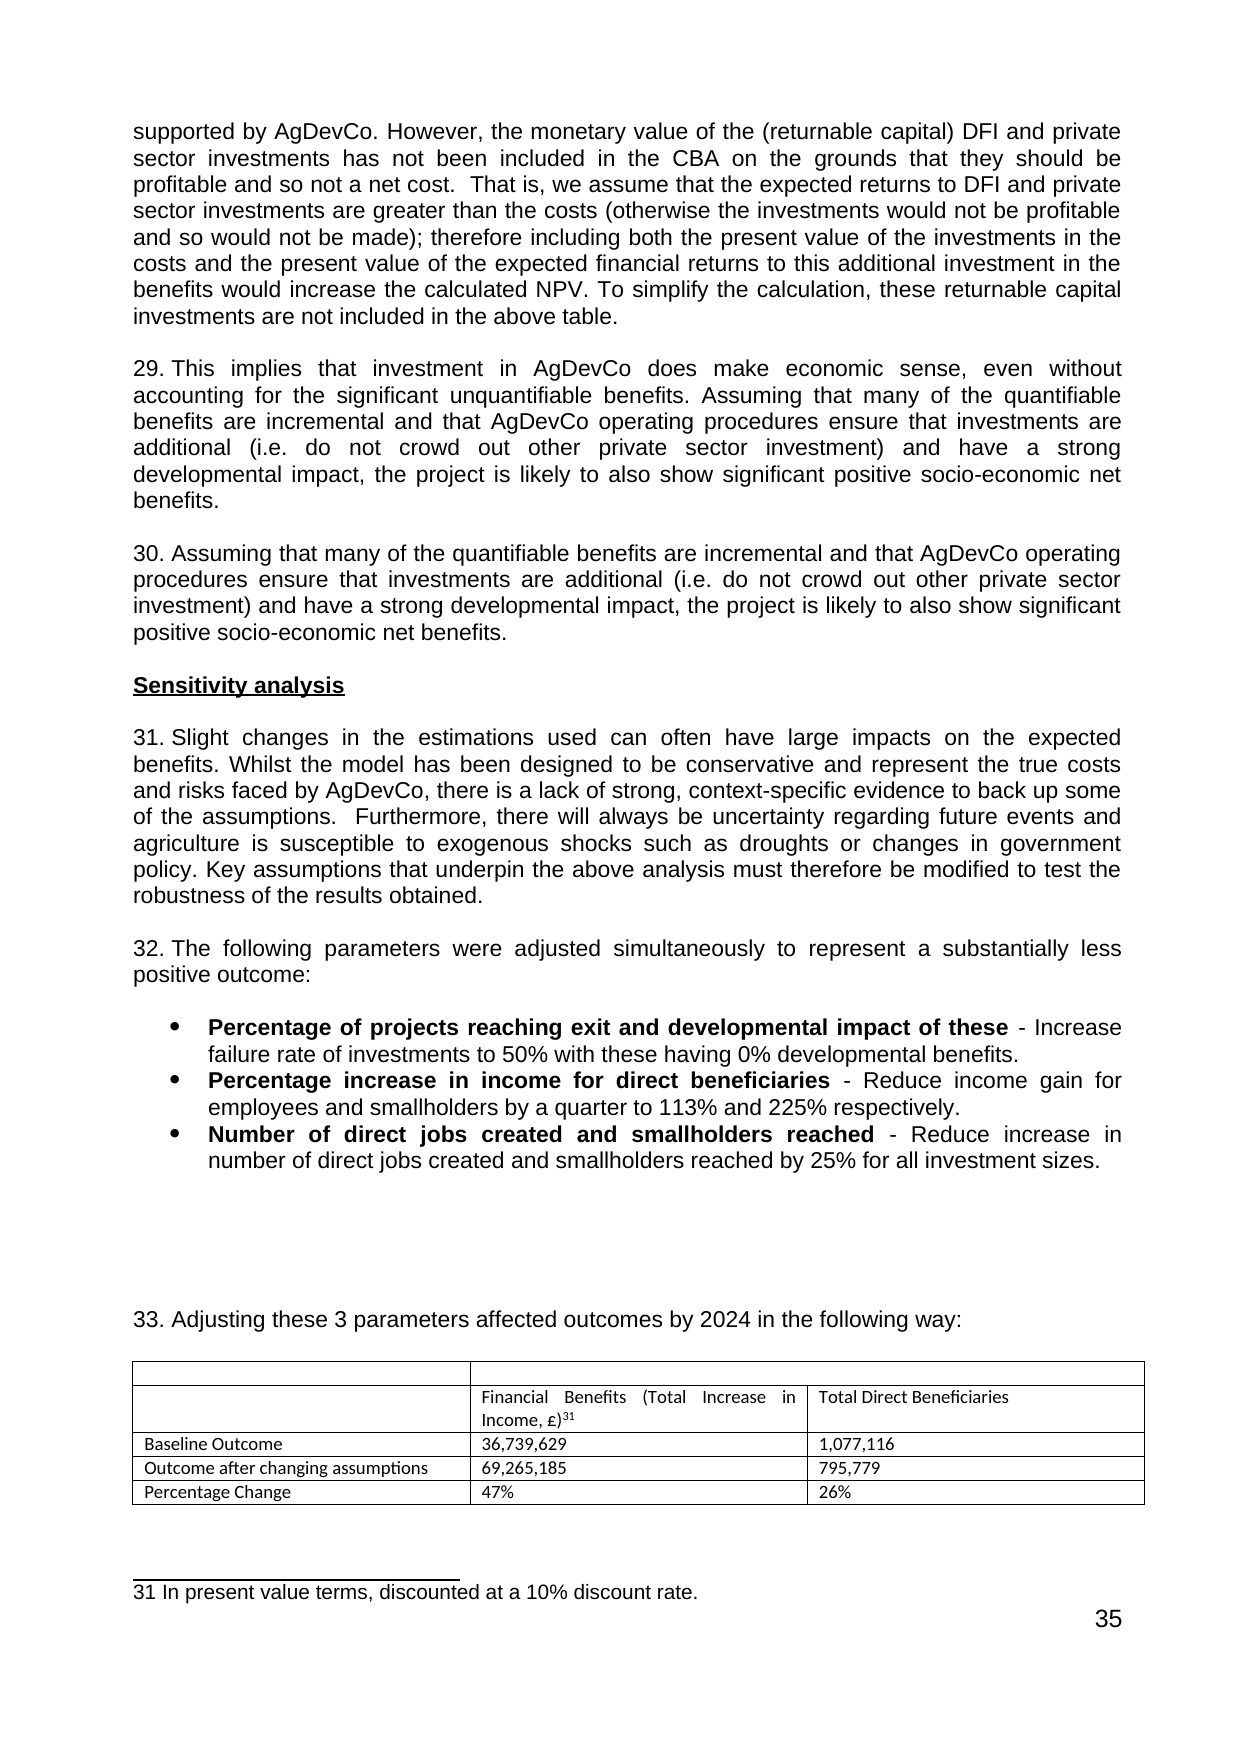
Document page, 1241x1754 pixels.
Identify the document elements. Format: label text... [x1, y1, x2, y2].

table_cell Total Direct Beneficiaries [808, 1386, 1144, 1432]
list Slight changes in the estimations used can often have large impacts on the expected benefits. Whilst the model has been designed to be conservative and represent the true costs and risks faced by AgDevCo, there is a lack of strong, context-specific evidence to back up some of the assumptions. Furthermore, there will always be uncertainty regarding future events and agriculture is susceptible to exogenous shocks such as droughts or changes in government policy. Key assumptions that underpin the above analysis must therefore be modified to test the robustness of the results obtained. [133, 724, 1122, 909]
list Percentage of projects reaching exit and developmental impact of these - Increase failure rate of investments to 50% with these having 0% developmental benefits. [170, 1014, 1122, 1067]
table_cell 795,779 [808, 1457, 1144, 1479]
table_cell 26% [808, 1481, 1144, 1503]
list Percentage increase in income for direct beneficiaries - Reduce income gain for employees and smallholders by a quarter to 113% and 225% respectively. [170, 1067, 1122, 1121]
list This implies that investment in AgDevCo does make economic sense, even without accounting for the significant unquantifiable benefits. Assuming that many of the quantifiable benefits are incremental and that AgDevCo operating procedures ensure that investments are additional (i.e. do not crowd out other private sector investment) and have a strong developmental impact, the project is likely to also show significant positive socio-economic net benefits. [133, 355, 1122, 513]
table_cell 1,077,116 [808, 1433, 1144, 1456]
table_cell [133, 1386, 470, 1432]
list Number of direct jobs created and smallholders reached - Reduce increase in number of direct jobs created and smallholders reached by 25% for all investment sizes. [170, 1121, 1122, 1174]
list Adjusting these 3 parameters affected outcomes by 2024 in the following way: [133, 1306, 1122, 1332]
table_cell Financial Benefits (Total Increase in Income, £) [471, 1386, 807, 1432]
text Sensitivity analysis [133, 672, 1122, 698]
table_cell 47% [471, 1481, 807, 1503]
table_header OUTCOMES [471, 1362, 1144, 1385]
list The following parameters were adjusted simultaneously to represent a substantially less positive outcome: [133, 935, 1122, 988]
list Assuming that many of the quantifiable benefits are incremental and that AgDevCo operating procedures ensure that investments are additional (i.e. do not crowd out other private sector investment) and have a strong developmental impact, the project is likely to also show significant positive socio-economic net benefits. [133, 540, 1122, 645]
table_cell Percentage Change [133, 1481, 470, 1503]
table_cell 36,739,629 [471, 1433, 807, 1456]
table_cell 69,265,185 [471, 1457, 807, 1479]
table_cell Outcome after changing assumptions [133, 1457, 470, 1479]
table_cell Baseline Outcome [133, 1433, 470, 1456]
list supported by AgDevCo. However, the monetary value of the (returnable capital) DFI and private sector investments has not been included in the CBA on the grounds that they should be profitable and so not a net cost. That is, we assume that the expected returns to DFI and private sector investments are greater than the costs (otherwise the investments would not be profitable and so would not be made); therefore including both the present value of the investments in the costs and the present value of the expected financial returns to this additional investment in the benefits would increase the calculated NPV. To simplify the calculation, these returnable capital investments are not included in the above table. [133, 118, 1122, 329]
table_header SENSITIVITY ANALYSIS [133, 1362, 470, 1385]
